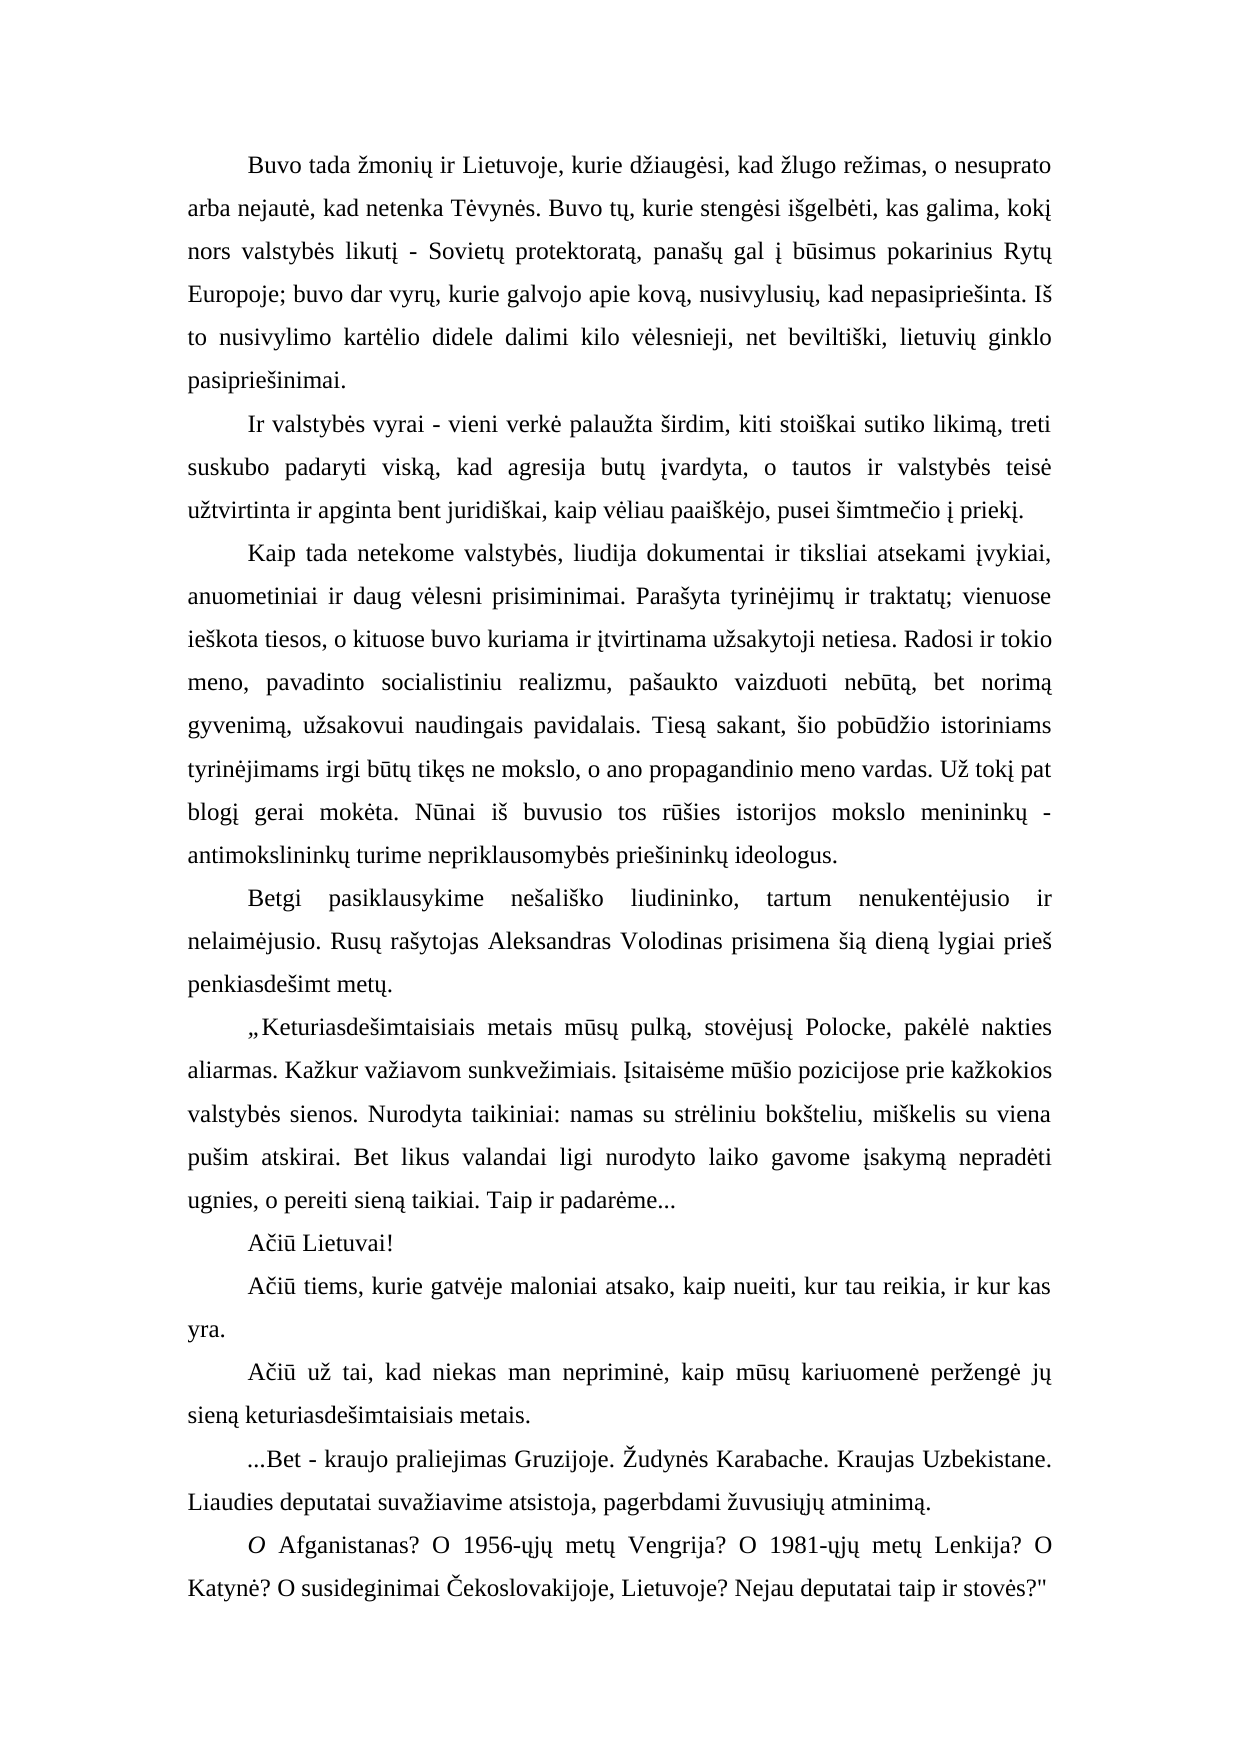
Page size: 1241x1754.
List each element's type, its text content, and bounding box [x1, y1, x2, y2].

text ...Bet - kraujo praliejimas Gruzijoje. Žudynės Karabache. Kraujas Uzbekistane. Liaudies deputatai suvažiavime atsistoja, pagerbdami žuvusiųjų atminimą. [187, 1444, 1053, 1516]
text Kaip tada netekome valstybės, liudija dokumentai ir tiksliai atsekami įvykiai, anuometiniai ir daug vėlesni prisiminimai. Parašyta tyrinėjimų ir traktatų; vienuose ieškota tiesos, o kituose buvo kuriama ir įtvirtinama užsakytoji netiesa. Radosi ir tokio meno, pavadinto socialistiniu realizmu, pašaukto vaizduoti nebūtą, bet norimą gyvenimą, užsakovui naudingais pavidalais. Tiesą sakant, šio pobūdžio istoriniams tyrinėjimams irgi būtų tikęs ne mokslo, o ano propagandinio meno vardas. Už tokį pat blogį gerai mokėta. Nūnai iš buvusio tos rūšies istorijos mokslo menininkų - antimokslininkų turime nepriklausomybės priešininkų ideologus. [187, 538, 1053, 869]
text Buvo tada žmonių ir Lietuvoje, kurie džiaugėsi, kad žlugo režimas, o nesuprato arba nejautė, kad netenka Tėvynės. Buvo tų, kurie stengėsi išgelbėti, kas galima, kokį nors valstybės likutį - Sovietų protektoratą, panašų gal į būsimus pokarinius Rytų Europoje; buvo dar vyrų, kurie galvojo apie kovą, nusivylusių, kad nepasipriešinta. Iš to nusivylimo kartėlio didele dalimi kilo vėlesnieji, net beviltiški, lietuvių ginklo pasipriešinimai. [187, 150, 1053, 394]
text Ir valstybės vyrai - vieni verkė palaužta širdim, kiti stoiškai sutiko likimą, treti suskubo padaryti viską, kad agresija butų įvardyta, o tautos ir valstybės teisė užtvirtinta ir apginta bent juridiškai, kaip vėliau paaiškėjo, pusei šimtmečio į priekį. [187, 409, 1053, 524]
text Ačiū Lietuvai! [187, 1228, 1053, 1257]
text O Afganistanas? O 1956-ųjų metų Vengrija? O 1981-ųjų metų Lenkija? O Katynė? O susideginimai Čekoslovakijoje, Lietuvoje? Nejau deputatai taip ir stovės?" [187, 1530, 1053, 1602]
text Ačiū už tai, kad niekas man nepriminė, kaip mūsų kariuomenė peržengė jų sieną keturiasdešimtaisiais metais. [187, 1357, 1053, 1429]
text „Keturiasdešimtaisiais metais mūsų pulką, stovėjusį Polocke, pakėlė nakties aliarmas. Kažkur važiavom sunkvežimiais. Įsitaisėme mūšio pozicijose prie kažkokios valstybės sienos. Nurodyta taikiniai: namas su strėliniu bokšteliu, miškelis su viena pušim atskirai. Bet likus valandai ligi nurodyto laiko gavome įsakymą nepradėti ugnies, o pereiti sieną taikiai. Taip ir padarėme... [187, 1012, 1053, 1214]
text Ačiū tiems, kurie gatvėje maloniai atsako, kaip nueiti, kur tau reikia, ir kur kas yra. [187, 1271, 1053, 1343]
text Betgi pasiklausykime nešališko liudininko, tartum nenukentėjusio ir nelaimėjusio. Rusų rašytojas Aleksandras Volodinas prisimena šią dieną lygiai prieš penkiasdešimt metų. [187, 883, 1053, 998]
